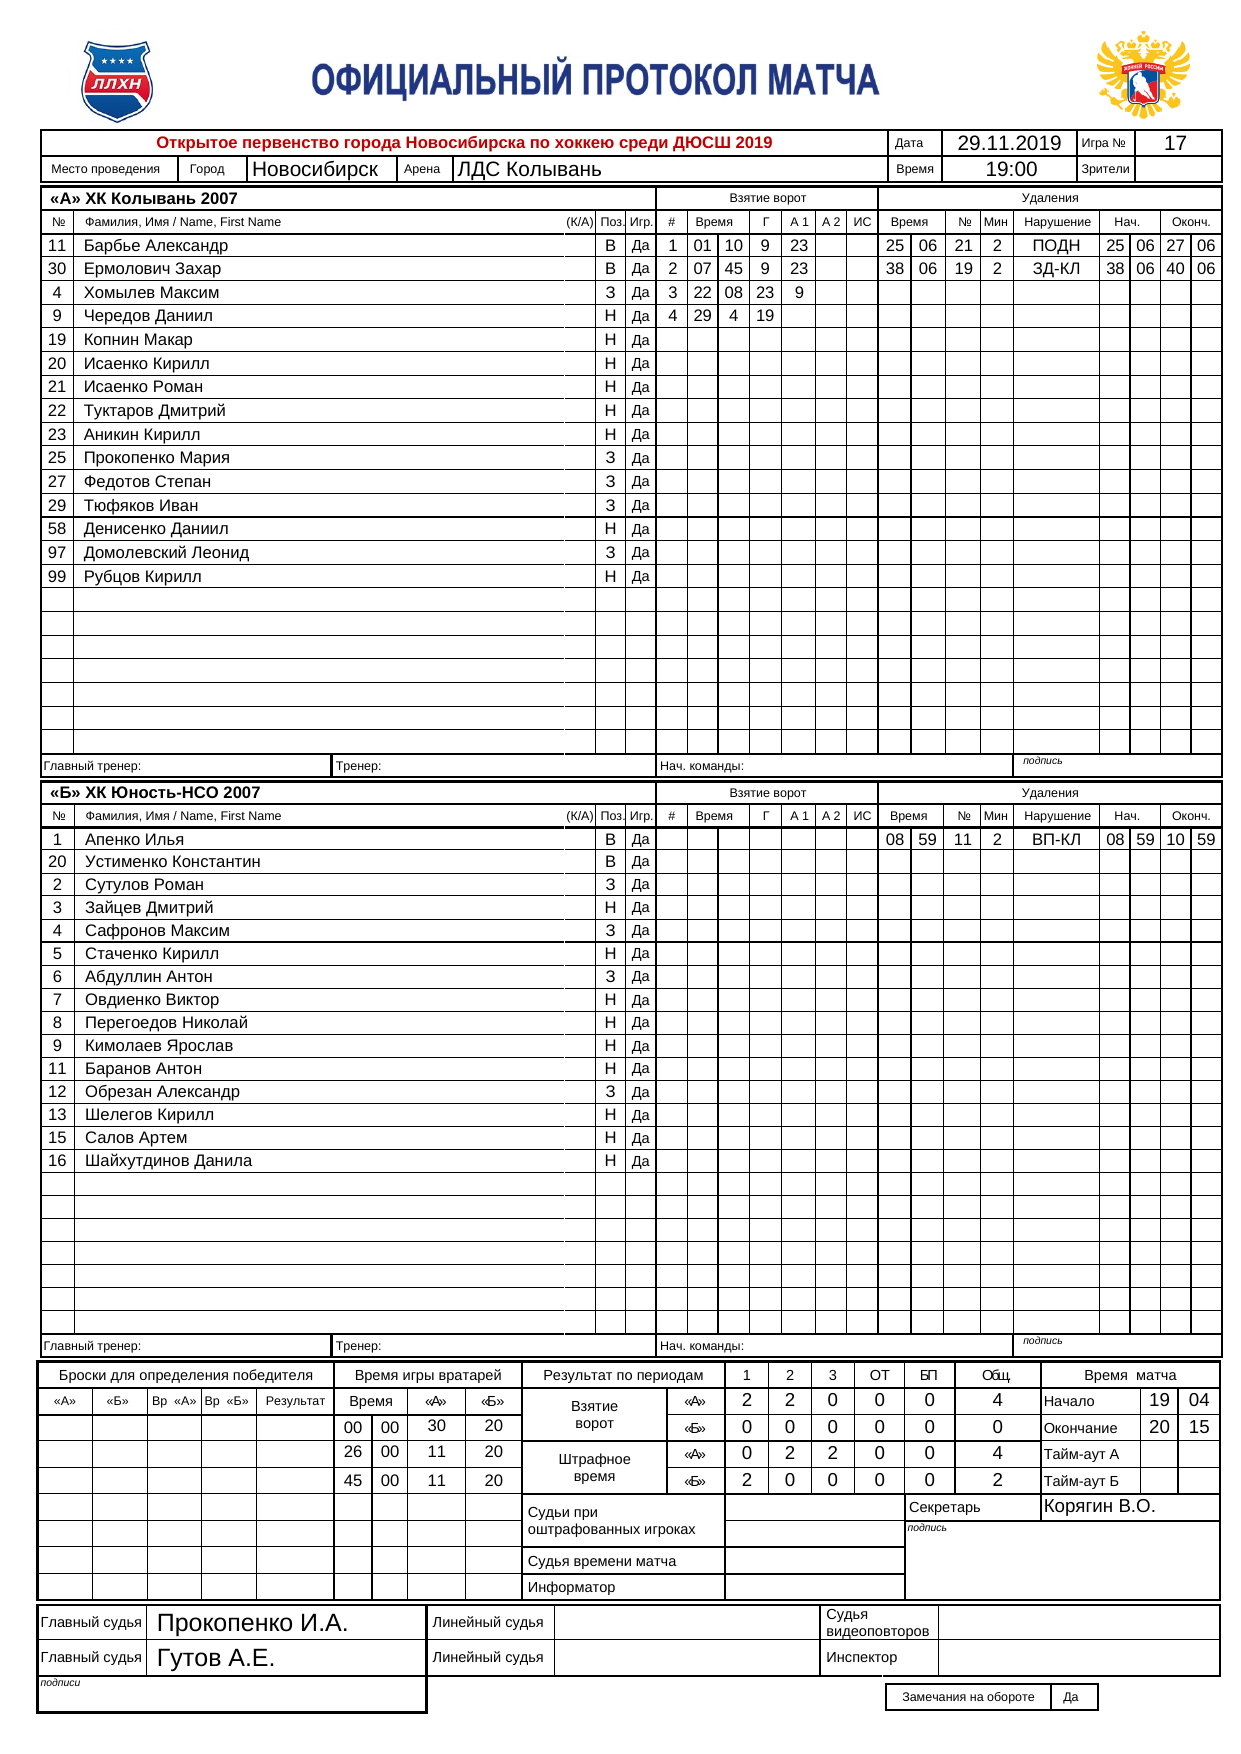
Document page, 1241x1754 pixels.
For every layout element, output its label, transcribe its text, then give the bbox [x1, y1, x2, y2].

table_cell [596, 659, 625, 682]
table_cell З [596, 494, 625, 516]
table_cell [565, 328, 595, 351]
table_cell [912, 588, 945, 611]
table_cell Зайцев Дмитрий [75, 896, 564, 918]
table_cell [816, 446, 846, 469]
table_cell [1192, 1150, 1221, 1172]
table_cell Да [626, 966, 655, 987]
table_cell [1131, 1035, 1160, 1057]
table_cell [565, 1127, 595, 1149]
table_cell [750, 518, 781, 540]
table_cell [1192, 1242, 1221, 1264]
table_cell [42, 659, 73, 682]
table_cell [879, 730, 910, 753]
table_cell 2 [981, 829, 1013, 849]
table_cell Н [596, 518, 625, 540]
table_cell Н [596, 1150, 625, 1172]
table_cell [847, 541, 877, 564]
table_cell 06 [912, 235, 945, 256]
table_cell [847, 612, 877, 634]
table_cell 11 [408, 1468, 465, 1493]
table_cell [946, 541, 980, 564]
table_cell [912, 1265, 943, 1287]
table_cell [1014, 730, 1099, 753]
table_cell [847, 920, 877, 941]
table_cell [1014, 1058, 1099, 1079]
table_cell [879, 1288, 910, 1310]
table_cell [944, 1104, 980, 1126]
table_cell 11 [408, 1441, 465, 1467]
table_cell [1161, 446, 1190, 469]
table_cell [626, 1242, 655, 1264]
table_cell [981, 328, 1013, 351]
table_cell Ермолович Захар [74, 257, 564, 280]
table_cell [912, 896, 943, 918]
table_cell [1131, 494, 1160, 516]
table_cell [1161, 1196, 1190, 1218]
table_cell [912, 1196, 943, 1218]
table_cell [1131, 1242, 1160, 1264]
table_cell [981, 874, 1013, 895]
table_header 1 [726, 1363, 768, 1387]
table_cell [1014, 423, 1099, 445]
table_cell [657, 352, 687, 374]
table_cell 20 [42, 352, 73, 374]
table_cell [1014, 989, 1099, 1011]
table_cell [981, 920, 1013, 941]
table_cell Баранов Антон [75, 1058, 564, 1079]
table_cell [879, 305, 910, 327]
table_cell З [596, 541, 625, 564]
table_cell Н [596, 565, 625, 587]
table_cell [335, 1494, 371, 1520]
table_cell [750, 943, 781, 964]
table_cell [782, 920, 815, 941]
table_cell Да [626, 257, 655, 280]
table_cell [1131, 446, 1160, 469]
table_cell [1161, 966, 1190, 987]
table_cell Время [688, 211, 749, 233]
table_cell Н [596, 423, 625, 445]
table_cell [596, 1173, 625, 1195]
table_cell [719, 446, 749, 469]
table_cell [1014, 920, 1099, 941]
table_cell [1014, 446, 1099, 469]
table_cell [1131, 1081, 1160, 1103]
table_cell [202, 1521, 256, 1546]
table_cell [750, 1311, 781, 1333]
table_cell [981, 1288, 1013, 1310]
table_cell Информатор [523, 1575, 724, 1599]
table_cell [981, 1311, 1013, 1333]
table_cell А 2 [816, 211, 846, 233]
table_cell Стаченко Кирилл [75, 943, 564, 964]
table_cell [39, 1441, 92, 1467]
table_cell [1100, 1035, 1129, 1057]
table_cell Да [626, 470, 655, 493]
table_cell [782, 541, 815, 564]
table_cell [1100, 1081, 1129, 1103]
table_cell [1100, 1173, 1129, 1195]
table_cell [93, 1547, 147, 1573]
table_cell [912, 730, 945, 753]
table_cell 0 [855, 1415, 904, 1440]
table_cell [782, 829, 815, 849]
table_cell [1131, 518, 1160, 540]
table_cell [981, 588, 1013, 611]
table_cell [565, 1150, 595, 1172]
table_cell [750, 896, 781, 918]
table_cell Гутов А.Е. [147, 1640, 425, 1675]
table_cell [1179, 1441, 1219, 1467]
table_cell [1161, 565, 1190, 587]
table_cell [719, 730, 749, 753]
table_cell [782, 612, 815, 634]
table_cell Время [879, 805, 943, 826]
table_cell [847, 423, 877, 445]
table_cell [944, 920, 980, 941]
table_cell [912, 612, 945, 634]
table_cell [565, 565, 595, 587]
table_cell [688, 943, 717, 964]
table_cell [1161, 730, 1190, 753]
table_cell [782, 588, 815, 611]
table_cell [944, 1081, 980, 1103]
table_cell 0 [956, 1415, 1040, 1440]
table_cell [1014, 1265, 1099, 1287]
table_cell [816, 565, 846, 587]
table_cell [782, 1081, 815, 1103]
table_cell [657, 470, 687, 493]
table_cell [565, 518, 595, 540]
table_cell [847, 1219, 877, 1241]
table_cell [257, 1441, 333, 1467]
table_header Игра № [1078, 131, 1134, 155]
table_cell [847, 1081, 877, 1103]
table_cell [1100, 1058, 1129, 1079]
table_cell (К/А) [565, 805, 595, 826]
table_cell [596, 683, 625, 706]
table_cell [912, 352, 945, 374]
table_cell [1014, 1219, 1099, 1241]
table_cell 11 [944, 829, 980, 849]
table_cell [565, 235, 595, 256]
table_cell [565, 989, 595, 1011]
table_cell 40 [1161, 257, 1190, 280]
table_cell [816, 943, 846, 964]
table_cell [1131, 896, 1160, 918]
table_cell подпись [1014, 1335, 1221, 1356]
table_cell Устименко Константин [75, 850, 564, 872]
table_header «Б» ХК Юность-НСО 2007 [42, 783, 655, 803]
table_cell [719, 1012, 749, 1033]
table_cell [39, 1494, 92, 1520]
table_cell [555, 1606, 819, 1639]
table_cell [1100, 565, 1129, 587]
table_cell [1014, 399, 1099, 422]
table_cell [912, 920, 943, 941]
table_cell [847, 281, 877, 303]
table_cell [912, 874, 943, 895]
table_cell 0 [769, 1468, 811, 1493]
table_cell [1192, 1288, 1221, 1310]
table_cell № [42, 211, 73, 233]
table_cell [688, 1219, 717, 1241]
table_cell Судья времени матча [523, 1548, 724, 1573]
table_cell [816, 1288, 846, 1310]
table_cell [373, 1574, 407, 1599]
table_cell [879, 612, 910, 634]
table_cell [782, 328, 815, 351]
table_cell 5 [42, 943, 74, 964]
table_cell 99 [42, 565, 73, 587]
table_cell Сутулов Роман [75, 874, 564, 895]
table_cell [657, 446, 687, 469]
table_cell Начало [1042, 1389, 1140, 1413]
table_cell [75, 1196, 564, 1218]
table_cell [946, 565, 980, 587]
table_cell [688, 707, 717, 729]
table_cell [1100, 943, 1129, 964]
table_cell [912, 636, 945, 658]
table_cell [1161, 896, 1190, 918]
table_cell 21 [946, 235, 980, 256]
table_cell [565, 1035, 595, 1057]
table_cell [1192, 518, 1221, 540]
table_cell [782, 659, 815, 682]
table_cell [1192, 328, 1221, 351]
table_cell [981, 850, 1013, 872]
table_cell [1161, 399, 1190, 422]
table_cell Чередов Даниил [74, 305, 564, 327]
table_cell [981, 423, 1013, 445]
table_cell [912, 659, 945, 682]
table_cell 4 [657, 305, 687, 327]
table_cell [944, 1058, 980, 1079]
table_cell [981, 1081, 1013, 1103]
table_cell [816, 989, 846, 1011]
table_cell [93, 1494, 147, 1520]
table_cell [1014, 1288, 1099, 1310]
table_cell [565, 1265, 595, 1287]
table_cell [912, 446, 945, 469]
table_cell [816, 1219, 846, 1241]
table_cell [657, 707, 687, 729]
table_cell [657, 1058, 687, 1079]
table_cell [816, 1265, 846, 1287]
table_cell [657, 943, 687, 964]
table_cell [75, 1242, 564, 1264]
table_cell [1161, 1058, 1190, 1079]
table_cell [782, 1012, 815, 1033]
table_cell [1014, 896, 1099, 918]
table_cell [626, 683, 655, 706]
table_cell Да [626, 989, 655, 1011]
table_cell 2 [812, 1442, 854, 1467]
table_cell [1100, 636, 1129, 658]
table_cell [1161, 376, 1190, 398]
table_cell 38 [879, 257, 910, 280]
table_cell [1161, 1081, 1190, 1103]
table_cell 08 [879, 829, 910, 849]
table_cell [74, 612, 564, 634]
table_cell Прокопенко И.А. [147, 1606, 425, 1639]
table_cell [816, 829, 846, 849]
table_cell [847, 1104, 877, 1126]
table_cell [1100, 281, 1129, 303]
table_cell [1192, 376, 1221, 398]
table_cell Новосибирск [248, 157, 396, 181]
table_cell Г [750, 211, 781, 233]
table_cell Н [596, 1127, 625, 1149]
table_cell Главный судья [39, 1640, 146, 1675]
table_cell 0 [769, 1415, 811, 1440]
table_cell [944, 1265, 980, 1287]
table_cell [816, 850, 846, 872]
table_cell [42, 588, 73, 611]
table_cell [944, 1196, 980, 1218]
table_cell В [596, 235, 625, 256]
table_cell [565, 399, 595, 422]
table_cell [39, 1547, 92, 1573]
table_cell 19 [42, 328, 73, 351]
table_cell [981, 1127, 1013, 1149]
table_cell 19 [946, 257, 980, 280]
table_cell подпись [906, 1522, 1219, 1599]
table_cell [847, 518, 877, 540]
table_cell [688, 850, 717, 872]
table_cell [1161, 1127, 1190, 1149]
table_cell [688, 565, 717, 587]
table_cell [719, 683, 749, 706]
table_cell [42, 636, 73, 658]
table_cell Тренер: [333, 755, 655, 776]
table_cell [879, 376, 910, 398]
table_cell [816, 376, 846, 398]
table_cell [939, 1606, 1219, 1639]
table_cell 08 [719, 281, 749, 303]
table_cell 97 [42, 541, 73, 564]
table_cell Денисенко Даниил [74, 518, 564, 540]
table_cell Н [596, 1012, 625, 1033]
table_cell [1131, 1311, 1160, 1333]
table_cell [565, 1104, 595, 1126]
table_cell [1014, 494, 1099, 516]
table_cell [626, 1196, 655, 1218]
table_cell [565, 423, 595, 445]
table_cell [879, 588, 910, 611]
table_cell [816, 1104, 846, 1126]
table_cell [726, 1521, 904, 1546]
picture [5, 28, 1197, 129]
table_cell [946, 446, 980, 469]
table_cell [1131, 659, 1160, 682]
table_cell [1100, 1311, 1129, 1333]
table_cell 04 [1179, 1389, 1219, 1413]
table_cell [1192, 588, 1221, 611]
table_cell [847, 1150, 877, 1172]
table_cell [1161, 612, 1190, 634]
table_cell [1161, 518, 1190, 540]
table_cell 38 [1100, 257, 1129, 280]
table_cell [596, 1311, 625, 1333]
table_cell [1014, 518, 1099, 540]
table_header ОТ [855, 1363, 904, 1387]
table_cell [879, 399, 910, 422]
table_cell [565, 850, 595, 872]
table_cell [626, 612, 655, 634]
table_cell [1100, 1265, 1129, 1287]
table_cell [1131, 989, 1160, 1011]
table_cell [1131, 1058, 1160, 1079]
table_cell [1014, 281, 1099, 303]
table_cell [1131, 920, 1160, 941]
table_cell [1161, 328, 1190, 351]
table_cell [1131, 423, 1160, 445]
table_cell [657, 683, 687, 706]
table_cell [782, 305, 815, 327]
table_cell [688, 446, 717, 469]
table_cell [565, 470, 595, 493]
table_cell [657, 1127, 687, 1149]
table_cell [847, 966, 877, 987]
table_cell [1100, 1104, 1129, 1126]
table_cell [657, 1242, 687, 1264]
table_cell [944, 1035, 980, 1057]
table_cell [74, 659, 564, 682]
table_cell А 1 [782, 805, 815, 826]
table_cell 2 [956, 1468, 1040, 1493]
table_cell [626, 1311, 655, 1333]
table_cell [879, 1081, 910, 1103]
table_cell [816, 518, 846, 540]
table_cell [688, 829, 717, 849]
table_cell [981, 683, 1013, 706]
table_cell Мин [981, 805, 1013, 826]
table_cell [944, 1219, 980, 1241]
table_cell [1014, 328, 1099, 351]
table_cell [1131, 1265, 1160, 1287]
table_cell [1014, 966, 1099, 987]
table_cell [750, 707, 781, 729]
table_cell [93, 1441, 147, 1467]
table_cell [1192, 1127, 1221, 1149]
table_cell [782, 707, 815, 729]
table_cell [1014, 943, 1099, 964]
table_cell 25 [879, 235, 910, 256]
table_cell [688, 896, 717, 918]
table_cell [1131, 1173, 1160, 1195]
table_cell 07 [688, 257, 717, 280]
table_cell [719, 1150, 749, 1172]
table_cell [719, 707, 749, 729]
table_cell [847, 874, 877, 895]
table_cell 0 [726, 1415, 768, 1440]
table_cell [816, 1150, 846, 1172]
table_cell [944, 1288, 980, 1310]
table_cell [1100, 896, 1129, 918]
table_cell [879, 966, 910, 987]
table_cell [816, 281, 846, 303]
table_cell [1179, 1468, 1219, 1493]
table_cell [408, 1574, 465, 1599]
table_cell [688, 328, 717, 351]
table_cell Окончание [1042, 1415, 1140, 1440]
table_cell ЛДС Колывань [454, 157, 887, 181]
table_cell 20 [466, 1468, 521, 1493]
table_cell [719, 565, 749, 587]
table_cell [202, 1441, 256, 1467]
table_cell Салов Артем [75, 1127, 564, 1149]
table_cell [1131, 1288, 1160, 1310]
table_cell Результат [257, 1389, 333, 1413]
table_cell [42, 730, 73, 753]
table_cell [816, 1127, 846, 1149]
table_cell [981, 1242, 1013, 1264]
table_cell [1100, 305, 1129, 327]
table_cell Да [626, 376, 655, 398]
table_cell [1014, 707, 1099, 729]
table_cell 30 [42, 257, 73, 280]
table_cell [847, 943, 877, 964]
table_cell [657, 1081, 687, 1103]
table_cell [565, 446, 595, 469]
table_cell [1161, 588, 1190, 611]
table_cell [148, 1416, 201, 1440]
table_cell [1131, 1127, 1160, 1149]
table_cell [688, 423, 717, 445]
table_cell [1014, 874, 1099, 895]
table_header Общ. [956, 1363, 1040, 1387]
table_cell 19:00 [943, 157, 1076, 181]
table_cell [373, 1521, 407, 1546]
table_cell Вр «А» [148, 1389, 201, 1413]
table_cell 00 [335, 1416, 371, 1440]
table_cell Оконч. [1161, 805, 1221, 826]
table_cell 2 [726, 1389, 768, 1413]
table_cell [782, 518, 815, 540]
table_cell [981, 281, 1013, 303]
table_cell [750, 541, 781, 564]
table_cell З [596, 966, 625, 987]
table_cell Судьи при оштрафованных игроках [523, 1495, 724, 1546]
table_cell Да [626, 1012, 655, 1033]
table_cell [1161, 1150, 1190, 1172]
table_cell [148, 1574, 201, 1599]
table_cell [1014, 470, 1099, 493]
table_cell [750, 1242, 781, 1264]
table_cell 0 [855, 1468, 904, 1493]
table_cell Главный тренер: [42, 1335, 330, 1356]
table_cell [1131, 352, 1160, 374]
table_cell [688, 920, 717, 941]
table_cell [466, 1547, 521, 1573]
table_cell [847, 565, 877, 587]
table_cell [1192, 1196, 1221, 1218]
table_cell [657, 896, 687, 918]
table_cell [1100, 470, 1129, 493]
table_cell Обрезан Александр [75, 1081, 564, 1103]
table_cell Главный тренер: [42, 755, 330, 776]
table_cell ПОДН [1014, 235, 1099, 256]
table_cell 45 [335, 1468, 371, 1493]
table_cell [565, 730, 595, 753]
table_cell [782, 494, 815, 516]
table_cell Тюфяков Иван [74, 494, 564, 516]
table_cell Игр. [626, 805, 655, 826]
table_cell [782, 874, 815, 895]
table_cell [1192, 1058, 1221, 1079]
table_cell Секретарь [906, 1495, 1040, 1520]
table_cell А 2 [816, 805, 846, 826]
table_cell [1014, 850, 1099, 872]
table_cell [1136, 157, 1221, 181]
table_cell [879, 281, 910, 303]
table_cell 22 [42, 399, 73, 422]
table_cell Да [626, 1127, 655, 1149]
table_cell Нарушение [1014, 211, 1099, 233]
table_cell [944, 874, 980, 895]
table_cell Н [596, 399, 625, 422]
table_cell [1141, 1441, 1177, 1467]
table_cell [981, 470, 1013, 493]
table_cell Перегоедов Николай [75, 1012, 564, 1033]
table_cell [202, 1494, 256, 1520]
table_cell [816, 494, 846, 516]
table_cell [782, 1127, 815, 1149]
table_cell [912, 1012, 943, 1033]
table_cell [1014, 636, 1099, 658]
table_cell [750, 1288, 781, 1310]
table_cell [879, 683, 910, 706]
table_cell Взятие ворот [523, 1389, 666, 1440]
table_cell [1192, 659, 1221, 682]
table_cell [202, 1547, 256, 1573]
table_cell Н [596, 1035, 625, 1057]
table_cell [816, 588, 846, 611]
table_cell [981, 896, 1013, 918]
table_cell 19 [1141, 1389, 1177, 1413]
table_cell [75, 1288, 564, 1310]
table_cell [879, 850, 910, 872]
table_cell [750, 966, 781, 987]
table_cell [148, 1494, 201, 1520]
table_cell [596, 1242, 625, 1264]
table_cell Да [626, 943, 655, 964]
table_cell [565, 683, 595, 706]
table_cell Линейный судья [428, 1606, 554, 1639]
table_cell [1100, 874, 1129, 895]
table_cell [1131, 683, 1160, 706]
table_cell [719, 328, 749, 351]
table_cell [879, 518, 910, 540]
table_cell [1161, 1219, 1190, 1241]
table_cell ВП-КЛ [1014, 829, 1099, 849]
table_cell [688, 352, 717, 374]
table_cell [1014, 352, 1099, 374]
table_cell [148, 1547, 201, 1573]
table_cell [657, 920, 687, 941]
table_cell [688, 470, 717, 493]
table_cell [944, 943, 980, 964]
table_cell [981, 352, 1013, 374]
table_cell [946, 305, 980, 327]
table_cell [688, 1104, 717, 1126]
table_cell [1131, 612, 1160, 634]
table_header Дата [889, 131, 941, 155]
table_cell 9 [750, 257, 781, 280]
table_cell [847, 1127, 877, 1149]
table_cell [816, 257, 846, 280]
table_cell [912, 1288, 943, 1310]
table_cell [847, 659, 877, 682]
table_cell [626, 1219, 655, 1241]
table_cell [782, 896, 815, 918]
table_cell [657, 730, 687, 753]
table_cell 23 [750, 281, 781, 303]
table_cell 0 [855, 1389, 904, 1413]
table_cell 20 [1141, 1415, 1177, 1440]
table_cell [466, 1574, 521, 1599]
table_cell [719, 1035, 749, 1057]
table_cell [750, 1012, 781, 1033]
table_cell [719, 399, 749, 422]
table_cell 9 [42, 1035, 74, 1057]
table_cell [1131, 636, 1160, 658]
table_cell [782, 1196, 815, 1218]
table_cell Да [626, 305, 655, 327]
table_cell [879, 659, 910, 682]
table_cell [816, 874, 846, 895]
table_cell Линейный судья [428, 1640, 554, 1675]
table_cell [626, 636, 655, 658]
table_cell [148, 1521, 201, 1546]
table_cell 27 [42, 470, 73, 493]
table_cell [1100, 494, 1129, 516]
table_cell [816, 896, 846, 918]
table_cell [565, 612, 595, 634]
table_cell [93, 1574, 147, 1599]
table_cell [981, 1012, 1013, 1033]
table_cell [657, 1196, 687, 1218]
table_cell 06 [1192, 235, 1221, 256]
table_cell [657, 636, 687, 658]
table_cell Да [626, 235, 655, 256]
table_cell [912, 850, 943, 872]
table_cell [750, 328, 781, 351]
table_cell «Б» [668, 1415, 724, 1440]
table_cell [688, 874, 717, 895]
table_cell [816, 305, 846, 327]
table_cell 4 [719, 305, 749, 327]
table_cell Да [626, 920, 655, 941]
table_cell [750, 730, 781, 753]
table_cell [626, 1265, 655, 1287]
table_cell [847, 896, 877, 918]
table_cell [565, 1058, 595, 1079]
table_cell 06 [1131, 235, 1160, 256]
table_cell Шелегов Кирилл [75, 1104, 564, 1126]
table_cell [847, 1265, 877, 1287]
table_cell [847, 1035, 877, 1057]
table_cell Поз. [596, 805, 625, 826]
table_cell [782, 1058, 815, 1079]
table_cell 2 [726, 1468, 768, 1493]
table_cell Н [596, 1058, 625, 1079]
table_cell [946, 494, 980, 516]
table_cell А 1 [782, 211, 815, 233]
table_cell [912, 683, 945, 706]
table_cell [688, 588, 717, 611]
table_cell [657, 565, 687, 587]
table_cell Да [626, 1150, 655, 1172]
table_cell [750, 612, 781, 634]
table_cell [750, 1196, 781, 1218]
table_cell [657, 376, 687, 398]
table_cell Нарушение [1014, 805, 1099, 826]
table_cell [750, 659, 781, 682]
table_cell [847, 352, 877, 374]
table_cell [883, 1677, 1220, 1681]
table_cell [596, 636, 625, 658]
table_cell Н [596, 1104, 625, 1126]
table_cell [879, 1127, 910, 1149]
table_cell Барбье Александр [74, 235, 564, 256]
table_cell [847, 730, 877, 753]
table_cell [1100, 659, 1129, 682]
table_cell Нач. [1100, 211, 1160, 233]
table_cell [719, 1288, 749, 1310]
table_cell [1100, 1150, 1129, 1172]
table_cell [726, 1548, 904, 1573]
table_cell [946, 683, 980, 706]
table_cell Шайхутдинов Данила [75, 1150, 564, 1172]
table_cell 2 [769, 1389, 811, 1413]
table_cell Н [596, 328, 625, 351]
table_cell [816, 328, 846, 351]
table_cell [750, 376, 781, 398]
table_cell [466, 1521, 521, 1546]
table_cell [257, 1574, 333, 1599]
table_cell [847, 328, 877, 351]
table_cell [719, 874, 749, 895]
table_cell Сафронов Максим [75, 920, 564, 941]
table_cell подписи [39, 1677, 425, 1711]
table_cell 25 [1100, 235, 1129, 256]
table_cell [981, 636, 1013, 658]
table_cell [565, 494, 595, 516]
table_cell [782, 966, 815, 987]
table_cell [1192, 1081, 1221, 1103]
table_cell [565, 305, 595, 327]
table_cell [565, 1173, 595, 1195]
table_cell Да [626, 850, 655, 872]
table_cell [782, 446, 815, 469]
table_cell [1100, 328, 1129, 351]
table_cell [596, 588, 625, 611]
table_cell [657, 423, 687, 445]
table_cell [688, 966, 717, 987]
table_cell [257, 1494, 333, 1520]
table_cell Да [626, 1058, 655, 1079]
table_cell Время [688, 805, 749, 826]
table_cell [719, 423, 749, 445]
table_cell [750, 1104, 781, 1126]
table_cell [782, 1219, 815, 1241]
table_cell [912, 1311, 943, 1333]
table_cell 59 [1131, 829, 1160, 849]
table_cell [74, 588, 564, 611]
table_cell [565, 896, 595, 918]
table_cell [1131, 1219, 1160, 1241]
table_cell Н [596, 376, 625, 398]
table_cell 0 [905, 1389, 954, 1413]
table_cell [719, 636, 749, 658]
table_cell [1100, 352, 1129, 374]
table_cell [847, 588, 877, 611]
table_cell 2 [981, 257, 1013, 280]
table_header Удаления [879, 783, 1221, 803]
table_cell [847, 235, 877, 256]
table_cell [981, 989, 1013, 1011]
table_cell [1192, 399, 1221, 422]
table_cell 9 [42, 305, 73, 327]
table_cell [847, 1242, 877, 1264]
table_cell [596, 707, 625, 729]
table_cell [565, 636, 595, 658]
table_cell [946, 707, 980, 729]
table_cell [1161, 1288, 1190, 1310]
table_cell [657, 659, 687, 682]
table_header Взятие ворот [657, 188, 877, 209]
table_cell [1099, 1682, 1220, 1711]
table_header Замечания на обороте [887, 1685, 1050, 1709]
table_cell [466, 1494, 521, 1520]
table_cell [42, 1196, 74, 1218]
table_cell [688, 1127, 717, 1149]
table_cell [1192, 305, 1221, 327]
table_cell [944, 1173, 980, 1195]
table_cell [847, 494, 877, 516]
table_cell [782, 636, 815, 658]
table_cell [946, 470, 980, 493]
table_cell 21 [42, 376, 73, 398]
table_cell [879, 1196, 910, 1218]
table_cell [202, 1416, 256, 1440]
table_header Броски для определения победителя [39, 1363, 333, 1387]
table_cell [1192, 943, 1221, 964]
table_cell 4 [42, 920, 74, 941]
table_cell [946, 518, 980, 540]
table_cell [1161, 920, 1190, 941]
table_cell 10 [719, 235, 749, 256]
table_cell [408, 1547, 465, 1573]
table_cell [879, 1012, 910, 1033]
table_cell [74, 730, 564, 753]
table_cell [1192, 1104, 1221, 1126]
table_cell [782, 1288, 815, 1310]
table_cell [750, 399, 781, 422]
table_cell [1014, 1012, 1099, 1033]
table_cell [719, 494, 749, 516]
table_cell [719, 352, 749, 374]
table_cell [847, 1196, 877, 1218]
table_cell [719, 1196, 749, 1218]
table_cell [1192, 1311, 1221, 1333]
table_cell [596, 1196, 625, 1218]
table_cell [373, 1547, 407, 1573]
table_cell [981, 943, 1013, 964]
table_cell 29 [42, 494, 73, 516]
table_cell [1192, 1265, 1221, 1287]
table_cell [879, 896, 910, 918]
table_cell [782, 943, 815, 964]
table_cell [202, 1468, 256, 1493]
table_cell [981, 1058, 1013, 1079]
table_cell 0 [905, 1442, 954, 1467]
table_cell [946, 423, 980, 445]
table_cell [981, 612, 1013, 634]
table_cell [782, 1265, 815, 1287]
table_cell [1192, 494, 1221, 516]
table_cell В [596, 850, 625, 872]
table_cell [719, 1173, 749, 1195]
table_cell [1192, 281, 1221, 303]
table_cell Время [889, 157, 941, 181]
table_cell [1100, 1242, 1129, 1264]
table_cell [428, 1677, 882, 1711]
table_cell [879, 470, 910, 493]
table_cell [657, 1104, 687, 1126]
table_cell 2 [657, 257, 687, 280]
table_cell [944, 989, 980, 1011]
table_cell Зрители [1078, 157, 1134, 181]
table_cell [42, 1219, 74, 1241]
table_cell [1014, 541, 1099, 564]
table_cell [1192, 636, 1221, 658]
table_cell [596, 1265, 625, 1287]
table_cell [816, 423, 846, 445]
table_cell [879, 636, 910, 658]
table_cell [816, 1196, 846, 1218]
table_cell 23 [782, 257, 815, 280]
table_cell Оконч. [1161, 211, 1221, 233]
table_cell Судья видеоповторов [821, 1606, 938, 1639]
table_cell [879, 541, 910, 564]
table_cell [1192, 874, 1221, 895]
table_cell [782, 730, 815, 753]
table_cell [1100, 1288, 1129, 1310]
table_cell Вр «Б» [202, 1389, 256, 1413]
table_cell [657, 1173, 687, 1195]
table_cell подпись [1014, 755, 1221, 776]
table_cell Да [626, 829, 655, 849]
table_cell [1014, 565, 1099, 587]
table_cell [946, 730, 980, 753]
table_cell 01 [688, 235, 717, 256]
table_cell [944, 850, 980, 872]
table_cell Да [626, 1081, 655, 1103]
table_cell [657, 588, 687, 611]
table_cell [42, 707, 73, 729]
table_cell [596, 1219, 625, 1241]
table_cell В [596, 829, 625, 849]
table_cell [626, 1288, 655, 1310]
table_cell [1131, 376, 1160, 398]
table_cell [657, 1265, 687, 1287]
table_cell [688, 1311, 717, 1333]
table_cell [657, 1311, 687, 1333]
table_cell [1161, 989, 1190, 1011]
table_cell [565, 1288, 595, 1310]
table_cell [750, 494, 781, 516]
table_cell [981, 399, 1013, 422]
table_cell Город [179, 157, 246, 181]
table_cell ИС [847, 211, 877, 233]
table_cell Н [596, 352, 625, 374]
table_cell [1161, 1311, 1190, 1333]
table_cell [750, 1081, 781, 1103]
table_cell [879, 1219, 910, 1241]
table_cell [912, 1173, 943, 1195]
table_cell [335, 1521, 371, 1546]
table_cell Да [626, 328, 655, 351]
table_cell [1100, 399, 1129, 422]
table_cell 19 [750, 305, 781, 327]
table_cell [912, 1081, 943, 1103]
table_cell [596, 730, 625, 753]
table_cell [565, 376, 595, 398]
table_cell Да [626, 565, 655, 587]
table_header Взятие ворот [657, 783, 877, 803]
table_cell [688, 1196, 717, 1218]
table_cell [719, 612, 749, 634]
table_cell [1014, 1196, 1099, 1218]
table_cell [93, 1416, 147, 1440]
table_cell [1161, 305, 1190, 327]
table_cell «Б» [668, 1468, 724, 1493]
table_cell Игр. [626, 211, 655, 233]
table_cell Штрафное время [523, 1442, 666, 1493]
table_cell [847, 1173, 877, 1195]
table_cell [912, 966, 943, 987]
table_cell [75, 1311, 564, 1333]
table_cell [912, 1058, 943, 1079]
table_cell [39, 1521, 92, 1546]
table_cell [944, 1150, 980, 1172]
table_cell [657, 1012, 687, 1033]
table_cell [719, 896, 749, 918]
table_cell [257, 1547, 333, 1573]
table_cell [1100, 1219, 1129, 1241]
table_cell [555, 1640, 819, 1675]
table_cell [596, 1288, 625, 1310]
table_cell [750, 565, 781, 587]
table_cell [335, 1574, 371, 1599]
table_cell [816, 659, 846, 682]
table_cell [879, 328, 910, 351]
table_cell 0 [812, 1389, 854, 1413]
table_cell [1161, 1104, 1190, 1126]
table_cell 4 [956, 1389, 1040, 1413]
table_cell [750, 1219, 781, 1241]
table_header Да [1052, 1685, 1097, 1709]
table_cell [946, 352, 980, 374]
table_cell [944, 1012, 980, 1033]
table_cell Федотов Степан [74, 470, 564, 493]
table_cell [946, 659, 980, 682]
table_cell 6 [42, 966, 74, 987]
table_cell [847, 305, 877, 327]
table_cell [1192, 352, 1221, 374]
table_cell [1192, 446, 1221, 469]
table_cell [879, 707, 910, 729]
table_cell [944, 1127, 980, 1149]
table_cell 27 [1161, 235, 1190, 256]
table_cell [565, 588, 595, 611]
table_cell [657, 518, 687, 540]
table_cell [912, 989, 943, 1011]
table_cell [1161, 1173, 1190, 1195]
table_cell [688, 730, 717, 753]
table_cell [93, 1521, 147, 1546]
table_cell Да [626, 541, 655, 564]
table_cell Исаенко Роман [74, 376, 564, 398]
table_cell [847, 1058, 877, 1079]
table_cell [879, 1035, 910, 1057]
table_cell ИС [847, 805, 877, 826]
table_cell Рубцов Кирилл [74, 565, 564, 587]
table_cell [981, 1035, 1013, 1057]
table_cell [816, 1012, 846, 1033]
table_cell [1131, 588, 1160, 611]
table_cell [565, 541, 595, 564]
table_cell [565, 1242, 595, 1264]
table_cell [912, 305, 945, 327]
table_cell [879, 1104, 910, 1126]
table_cell 06 [1192, 257, 1221, 280]
table_cell Апенко Илья [75, 829, 564, 849]
table_cell 20 [466, 1441, 521, 1467]
table_header Открытое первенство города Новосибирска по хоккею среди ДЮСШ 2019 [42, 131, 887, 155]
table_header Удаления [879, 188, 1221, 209]
table_cell [912, 281, 945, 303]
table_cell [879, 565, 910, 587]
table_cell 4 [42, 281, 73, 303]
table_cell [1131, 943, 1160, 964]
table_cell [981, 1196, 1013, 1218]
table_cell Да [626, 1104, 655, 1126]
table_cell [257, 1521, 333, 1546]
table_cell [750, 874, 781, 895]
table_cell [750, 1058, 781, 1079]
table_cell [1161, 874, 1190, 895]
table_cell [946, 399, 980, 422]
table_cell [373, 1494, 407, 1520]
table_cell [1161, 281, 1190, 303]
table_cell [657, 1288, 687, 1310]
table_cell [1014, 1127, 1099, 1149]
table_cell [981, 565, 1013, 587]
table_cell 2 [42, 874, 74, 895]
table_cell [750, 850, 781, 872]
table_cell [782, 1173, 815, 1195]
table_cell [1192, 683, 1221, 706]
table_cell [688, 612, 717, 634]
table_cell [657, 874, 687, 895]
table_cell [74, 707, 564, 729]
table_cell [847, 707, 877, 729]
table_cell 1 [42, 829, 74, 849]
table_cell [335, 1547, 371, 1573]
table_cell [847, 850, 877, 872]
table_cell [782, 850, 815, 872]
table_cell [816, 730, 846, 753]
table_cell [688, 659, 717, 682]
table_cell [719, 1242, 749, 1264]
table_cell 15 [42, 1127, 74, 1149]
table_cell 00 [373, 1441, 407, 1467]
table_cell [719, 1081, 749, 1103]
table_header 2 [769, 1363, 811, 1387]
table_cell [1131, 874, 1160, 895]
table_cell 00 [373, 1468, 407, 1493]
table_cell З [596, 874, 625, 895]
table_cell [912, 1104, 943, 1126]
table_cell [1161, 423, 1190, 445]
table_header БП [905, 1363, 954, 1387]
table_cell [981, 376, 1013, 398]
table_cell [750, 636, 781, 658]
table_cell [719, 659, 749, 682]
table_cell [816, 1081, 846, 1103]
table_cell [688, 1058, 717, 1079]
table_cell [657, 1035, 687, 1057]
table_cell 2 [981, 235, 1013, 256]
table_cell [981, 966, 1013, 987]
table_cell [847, 1012, 877, 1033]
table_cell Исаенко Кирилл [74, 352, 564, 374]
table_cell [912, 399, 945, 422]
table_cell [816, 707, 846, 729]
table_cell 0 [905, 1415, 954, 1440]
table_cell [688, 989, 717, 1011]
table_cell [946, 636, 980, 658]
table_cell [939, 1640, 1219, 1675]
table_cell # [657, 211, 687, 233]
table_cell [750, 683, 781, 706]
table_cell 22 [688, 281, 717, 303]
table_cell 2 [769, 1442, 811, 1467]
table_cell [879, 920, 910, 941]
table_cell [719, 1058, 749, 1079]
table_cell [1131, 1104, 1160, 1126]
table_cell [816, 541, 846, 564]
table_cell 9 [782, 281, 815, 303]
table_cell [1100, 683, 1129, 706]
table_cell «А» [39, 1389, 92, 1413]
table_cell [719, 588, 749, 611]
table_cell [657, 966, 687, 987]
table_cell [726, 1575, 904, 1599]
table_cell 29 [688, 305, 717, 327]
table_cell [944, 896, 980, 918]
table_cell [750, 1173, 781, 1195]
table_cell [816, 636, 846, 658]
table_cell [1192, 565, 1221, 587]
table_cell Г [750, 805, 781, 826]
table_cell Н [596, 305, 625, 327]
table_cell [719, 376, 749, 398]
table_cell [257, 1468, 333, 1493]
table_cell [75, 1219, 564, 1241]
table_cell [750, 1035, 781, 1057]
table_cell [1192, 541, 1221, 564]
table_cell [879, 1058, 910, 1079]
table_cell [879, 1173, 910, 1195]
table_cell 11 [42, 235, 73, 256]
table_cell Аникин Кирилл [74, 423, 564, 445]
table_cell [750, 446, 781, 469]
table_cell Арена [398, 157, 452, 181]
table_cell [847, 1288, 877, 1310]
table_cell З [596, 470, 625, 493]
table_cell № [42, 805, 74, 826]
table_cell [1161, 1012, 1190, 1033]
table_cell [1100, 920, 1129, 941]
table_cell [912, 1150, 943, 1172]
table_cell [42, 1265, 74, 1287]
table_cell [981, 446, 1013, 469]
table_cell [1100, 588, 1129, 611]
table_cell [1161, 943, 1190, 964]
table_cell [1161, 494, 1190, 516]
table_cell [847, 376, 877, 398]
table_cell «Б» [93, 1389, 147, 1413]
table_cell Домолевский Леонид [74, 541, 564, 564]
table_cell [688, 1173, 717, 1195]
table_cell [148, 1441, 201, 1467]
table_cell [1014, 659, 1099, 682]
table_cell 8 [42, 1012, 74, 1033]
table_cell 0 [812, 1468, 854, 1493]
table_cell 4 [956, 1442, 1040, 1467]
table_cell Да [626, 423, 655, 445]
table_cell [816, 1035, 846, 1057]
table_cell [912, 1127, 943, 1149]
table_cell [1131, 399, 1160, 422]
table_cell [1192, 1012, 1221, 1033]
table_cell [565, 943, 595, 964]
table_cell [912, 494, 945, 516]
table_cell [879, 352, 910, 374]
table_cell [816, 1242, 846, 1264]
table_cell 20 [466, 1416, 521, 1440]
table_cell [912, 943, 943, 964]
table_cell Хомылев Максим [74, 281, 564, 303]
table_cell Да [626, 352, 655, 374]
table_cell З [596, 446, 625, 469]
table_cell [565, 1219, 595, 1241]
table_cell [719, 518, 749, 540]
table_cell [750, 352, 781, 374]
table_cell Время [335, 1389, 407, 1413]
table_cell [816, 1173, 846, 1195]
table_cell Тайм-аут Б [1042, 1468, 1140, 1493]
table_cell № [946, 211, 980, 233]
table_cell [912, 328, 945, 351]
table_cell Да [626, 399, 655, 422]
table_cell [912, 1035, 943, 1057]
table_cell [816, 1311, 846, 1333]
table_cell [816, 399, 846, 422]
table_cell 20 [42, 850, 74, 872]
table_cell [944, 1311, 980, 1333]
table_cell [879, 989, 910, 1011]
table_cell [782, 1035, 815, 1057]
table_cell [1131, 1012, 1160, 1033]
table_cell 15 [1179, 1415, 1219, 1440]
table_cell [42, 1173, 74, 1195]
table_cell [816, 1058, 846, 1079]
table_cell [750, 1265, 781, 1287]
table_cell [626, 730, 655, 753]
table_cell [981, 305, 1013, 327]
table_cell [847, 829, 877, 849]
table_cell [657, 850, 687, 872]
table_cell [1192, 707, 1221, 729]
table_cell З [596, 920, 625, 941]
table_cell 0 [726, 1442, 768, 1467]
table_cell [565, 1012, 595, 1033]
table_cell 08 [1100, 829, 1129, 849]
table_cell [1161, 541, 1190, 564]
table_cell Овдиенко Виктор [75, 989, 564, 1011]
table_cell 0 [812, 1415, 854, 1440]
table_cell [981, 494, 1013, 516]
table_cell [782, 1242, 815, 1264]
table_cell Тайм-аут А [1042, 1441, 1140, 1467]
table_header Время матча [1042, 1363, 1219, 1387]
table_cell [782, 565, 815, 587]
table_cell [1014, 1311, 1099, 1333]
table_cell (К/А) [565, 211, 595, 233]
table_cell [944, 1242, 980, 1264]
table_cell [719, 1311, 749, 1333]
table_cell [750, 588, 781, 611]
table_cell [1131, 541, 1160, 564]
table_cell [688, 518, 717, 540]
table_cell [847, 470, 877, 493]
table_cell [847, 1311, 877, 1333]
table_cell [565, 281, 595, 303]
table_cell «А» [668, 1389, 724, 1413]
table_cell [565, 829, 595, 849]
table_cell [847, 989, 877, 1011]
table_cell [847, 446, 877, 469]
table_cell Копнин Макар [74, 328, 564, 351]
table_cell «А» [408, 1389, 465, 1413]
table_cell [42, 612, 73, 634]
table_cell [719, 1265, 749, 1287]
table_cell [1100, 730, 1129, 753]
table_cell 23 [782, 235, 815, 256]
table_cell [719, 541, 749, 564]
table_cell [912, 518, 945, 540]
table_cell [42, 1242, 74, 1264]
table_cell [719, 850, 749, 872]
table_cell [912, 541, 945, 564]
table_cell [782, 1150, 815, 1172]
table_cell [657, 1150, 687, 1172]
table_cell [688, 1150, 717, 1172]
table_cell [75, 1265, 564, 1287]
table_cell [879, 494, 910, 516]
table_cell 59 [1192, 829, 1221, 849]
table_cell [596, 612, 625, 634]
table_cell [657, 989, 687, 1011]
table_cell [1100, 518, 1129, 540]
table_cell [1161, 707, 1190, 729]
table_cell 06 [912, 257, 945, 280]
table_cell [257, 1416, 333, 1440]
table_cell [981, 1150, 1013, 1172]
table_cell [879, 446, 910, 469]
table_cell [657, 612, 687, 634]
table_cell Тренер: [333, 1335, 655, 1356]
table_cell З [596, 1081, 625, 1103]
table_cell [1192, 612, 1221, 634]
table_cell [1014, 612, 1099, 634]
table_cell [1014, 376, 1099, 398]
table_cell [688, 494, 717, 516]
table_cell [912, 423, 945, 445]
table_cell [1192, 989, 1221, 1011]
table_cell [1100, 1012, 1129, 1033]
table_cell [1131, 966, 1160, 987]
table_cell [719, 1219, 749, 1241]
table_cell [1100, 541, 1129, 564]
table_cell Да [626, 494, 655, 516]
table_cell Время [879, 211, 945, 233]
table_cell [1100, 707, 1129, 729]
table_cell [74, 683, 564, 706]
table_cell [1192, 850, 1221, 872]
table_cell [688, 636, 717, 658]
table_cell 1 [657, 235, 687, 256]
table_cell [565, 1196, 595, 1218]
table_cell Да [626, 896, 655, 918]
table_cell [42, 1311, 74, 1333]
table_cell 58 [42, 518, 73, 540]
table_header 17 [1136, 131, 1221, 155]
table_cell ЗД-КЛ [1014, 257, 1099, 280]
table_cell [657, 494, 687, 516]
table_cell [847, 683, 877, 706]
table_header Время игры вратарей [335, 1363, 521, 1387]
table_cell [782, 1104, 815, 1126]
table_cell [1161, 1035, 1190, 1057]
table_cell [726, 1495, 904, 1520]
table_cell № [944, 805, 980, 826]
table_cell [1131, 565, 1160, 587]
table_header 29.11.2019 [943, 131, 1076, 155]
table_cell Н [596, 989, 625, 1011]
table_cell [879, 1150, 910, 1172]
table_cell [750, 1150, 781, 1172]
table_cell [565, 352, 595, 374]
table_cell [1014, 1242, 1099, 1264]
table_cell [847, 399, 877, 422]
table_cell [782, 683, 815, 706]
table_cell [981, 1173, 1013, 1195]
table_cell [626, 588, 655, 611]
table_cell [816, 352, 846, 374]
table_cell 10 [1161, 829, 1190, 849]
table_cell [657, 328, 687, 351]
table_cell [750, 829, 781, 849]
table_header Результат по периодам [523, 1363, 724, 1387]
table_cell [1100, 966, 1129, 987]
table_cell 0 [855, 1442, 904, 1467]
table_cell [1131, 305, 1160, 327]
table_cell [1131, 281, 1160, 303]
table_cell [879, 943, 910, 964]
table_cell [719, 1127, 749, 1149]
table_cell [879, 1311, 910, 1333]
table_cell [657, 399, 687, 422]
table_cell [879, 1242, 910, 1264]
table_cell [39, 1468, 92, 1493]
table_cell [39, 1574, 92, 1599]
table_cell [1100, 423, 1129, 445]
table_cell 3 [657, 281, 687, 303]
table_cell # [657, 805, 687, 826]
table_cell [719, 829, 749, 849]
table_cell [1192, 1035, 1221, 1057]
table_cell [816, 470, 846, 493]
table_cell Н [596, 943, 625, 964]
table_cell В [596, 257, 625, 280]
table_cell Поз. [596, 211, 625, 233]
table_cell [1014, 1104, 1099, 1126]
table_cell 26 [335, 1441, 371, 1467]
table_cell Да [626, 281, 655, 303]
table_cell [688, 683, 717, 706]
table_cell [946, 328, 980, 351]
table_cell [816, 683, 846, 706]
table_cell [912, 707, 945, 729]
table_cell [1100, 1127, 1129, 1149]
table_cell «Б » [466, 1389, 521, 1413]
table_cell [1100, 612, 1129, 634]
table_cell [1192, 966, 1221, 987]
table_cell [782, 352, 815, 374]
table_cell [1161, 683, 1190, 706]
table_cell 25 [42, 446, 73, 469]
table_cell [688, 1242, 717, 1264]
table_cell [1161, 470, 1190, 493]
table_cell [750, 920, 781, 941]
table_cell [946, 588, 980, 611]
table_cell [1014, 683, 1099, 706]
table_cell [626, 659, 655, 682]
table_cell [1131, 328, 1160, 351]
table_cell Да [626, 1035, 655, 1057]
table_cell Н [596, 896, 625, 918]
table_cell [981, 1265, 1013, 1287]
table_cell Нач. [1100, 805, 1160, 826]
table_cell [719, 1104, 749, 1126]
table_cell [1131, 707, 1160, 729]
table_cell [688, 1081, 717, 1103]
table_cell [1192, 423, 1221, 445]
table_cell Абдуллин Антон [75, 966, 564, 987]
table_cell [565, 659, 595, 682]
table_cell [847, 257, 877, 280]
table_cell [816, 612, 846, 634]
table_cell [657, 829, 687, 849]
table_cell [782, 376, 815, 398]
table_cell [782, 423, 815, 445]
table_cell [816, 920, 846, 941]
table_cell [93, 1468, 147, 1493]
table_cell [981, 730, 1013, 753]
table_cell [782, 470, 815, 493]
table_cell [750, 989, 781, 1011]
table_cell 12 [42, 1081, 74, 1103]
table_cell [1192, 470, 1221, 493]
table_cell 16 [42, 1150, 74, 1172]
table_cell 30 [408, 1416, 465, 1440]
table_cell [981, 707, 1013, 729]
table_cell Мин [981, 211, 1013, 233]
table_cell 59 [912, 829, 943, 849]
table_cell [750, 1127, 781, 1149]
table_cell [719, 943, 749, 964]
table_cell [626, 1173, 655, 1195]
table_cell [981, 659, 1013, 682]
table_cell [1141, 1468, 1177, 1493]
table_cell [565, 1311, 595, 1333]
table_cell [912, 376, 945, 398]
table_cell [408, 1494, 465, 1520]
table_cell [1014, 588, 1099, 611]
table_cell Да [626, 874, 655, 895]
table_cell 00 [373, 1416, 407, 1440]
table_cell [1131, 850, 1160, 872]
table_cell [1131, 1196, 1160, 1218]
table_cell [1192, 896, 1221, 918]
table_cell [1161, 1242, 1190, 1264]
table_cell [688, 1265, 717, 1287]
table_cell [1192, 1219, 1221, 1241]
table_cell [912, 1219, 943, 1241]
table_cell [148, 1468, 201, 1493]
table_cell [946, 376, 980, 398]
table_header 3 [812, 1363, 854, 1387]
table_cell [565, 874, 595, 895]
table_cell [688, 1288, 717, 1310]
table_cell Да [626, 446, 655, 469]
table_cell Нач. команды: [657, 755, 1012, 776]
table_cell 0 [905, 1468, 954, 1493]
table_cell [879, 1265, 910, 1287]
table_cell [1100, 989, 1129, 1011]
table_cell [202, 1574, 256, 1599]
table_header «А» ХК Колывань 2007 [42, 188, 655, 209]
table_cell [879, 423, 910, 445]
table_cell [74, 636, 564, 658]
table_cell Место проведения [42, 157, 177, 181]
table_cell [1014, 1173, 1099, 1195]
table_cell [565, 257, 595, 280]
table_cell [981, 541, 1013, 564]
table_cell [565, 707, 595, 729]
table_cell [42, 1288, 74, 1310]
table_cell 13 [42, 1104, 74, 1126]
table_cell Главный судья [39, 1606, 146, 1639]
table_cell [944, 966, 980, 987]
table_cell [782, 399, 815, 422]
table_cell [719, 989, 749, 1011]
table_cell [1161, 1265, 1190, 1287]
table_cell Корягин В.О. [1042, 1495, 1219, 1520]
table_cell [1014, 305, 1099, 327]
table_cell [565, 920, 595, 941]
table_cell [657, 541, 687, 564]
table_cell [1192, 1173, 1221, 1195]
table_cell [1014, 1150, 1099, 1172]
table_cell [688, 376, 717, 398]
table_cell [688, 1035, 717, 1057]
table_cell [750, 470, 781, 493]
table_cell 7 [42, 989, 74, 1011]
table_cell З [596, 281, 625, 303]
table_cell Да [626, 518, 655, 540]
table_cell [782, 1311, 815, 1333]
table_cell Прокопенко Мария [74, 446, 564, 469]
table_cell [688, 1012, 717, 1033]
table_cell [75, 1173, 564, 1195]
table_cell [782, 989, 815, 1011]
table_cell [981, 1219, 1013, 1241]
table_cell 11 [42, 1058, 74, 1079]
table_cell [1100, 376, 1129, 398]
table_cell [912, 1242, 943, 1264]
table_cell [1100, 446, 1129, 469]
table_cell 9 [750, 235, 781, 256]
table_cell [1161, 636, 1190, 658]
table_cell [1100, 1196, 1129, 1218]
table_cell «А» [668, 1442, 724, 1467]
table_cell [719, 470, 749, 493]
table_cell [1131, 730, 1160, 753]
table_cell [912, 470, 945, 493]
table_cell [1131, 1150, 1160, 1172]
table_cell Кимолаев Ярослав [75, 1035, 564, 1057]
table_cell [42, 683, 73, 706]
table_cell [408, 1521, 465, 1546]
table_cell [1014, 1035, 1099, 1057]
table_cell [847, 636, 877, 658]
table_cell 23 [42, 423, 73, 445]
table_cell [626, 707, 655, 729]
table_cell [719, 920, 749, 941]
table_cell [688, 399, 717, 422]
table_cell [1161, 352, 1190, 374]
table_cell [879, 874, 910, 895]
table_cell [1131, 470, 1160, 493]
table_cell [1161, 659, 1190, 682]
table_cell Фамилия, Имя / Name, First Name [74, 211, 565, 233]
table_cell [981, 1104, 1013, 1126]
table_cell Туктаров Дмитрий [74, 399, 564, 422]
table_cell [565, 1081, 595, 1103]
table_cell [1014, 1081, 1099, 1103]
table_cell [1100, 850, 1129, 872]
table_cell [981, 518, 1013, 540]
table_cell [816, 235, 846, 256]
table_cell [946, 612, 980, 634]
table_cell Инспектор [821, 1640, 938, 1675]
table_cell [1192, 920, 1221, 941]
table_cell [1192, 730, 1221, 753]
table_cell [1161, 850, 1190, 872]
table_cell [816, 966, 846, 987]
table_cell [565, 966, 595, 987]
table_cell 3 [42, 896, 74, 918]
table_cell 06 [1131, 257, 1160, 280]
table_cell [657, 1219, 687, 1241]
table_cell [719, 966, 749, 987]
table_cell 45 [719, 257, 749, 280]
table_cell [750, 423, 781, 445]
table_cell [946, 281, 980, 303]
table_cell [912, 565, 945, 587]
table_cell Нач. команды: [657, 1335, 1012, 1356]
table_cell Фамилия, Имя / Name, First Name [75, 805, 565, 826]
table_cell [688, 541, 717, 564]
table_cell [39, 1416, 92, 1440]
